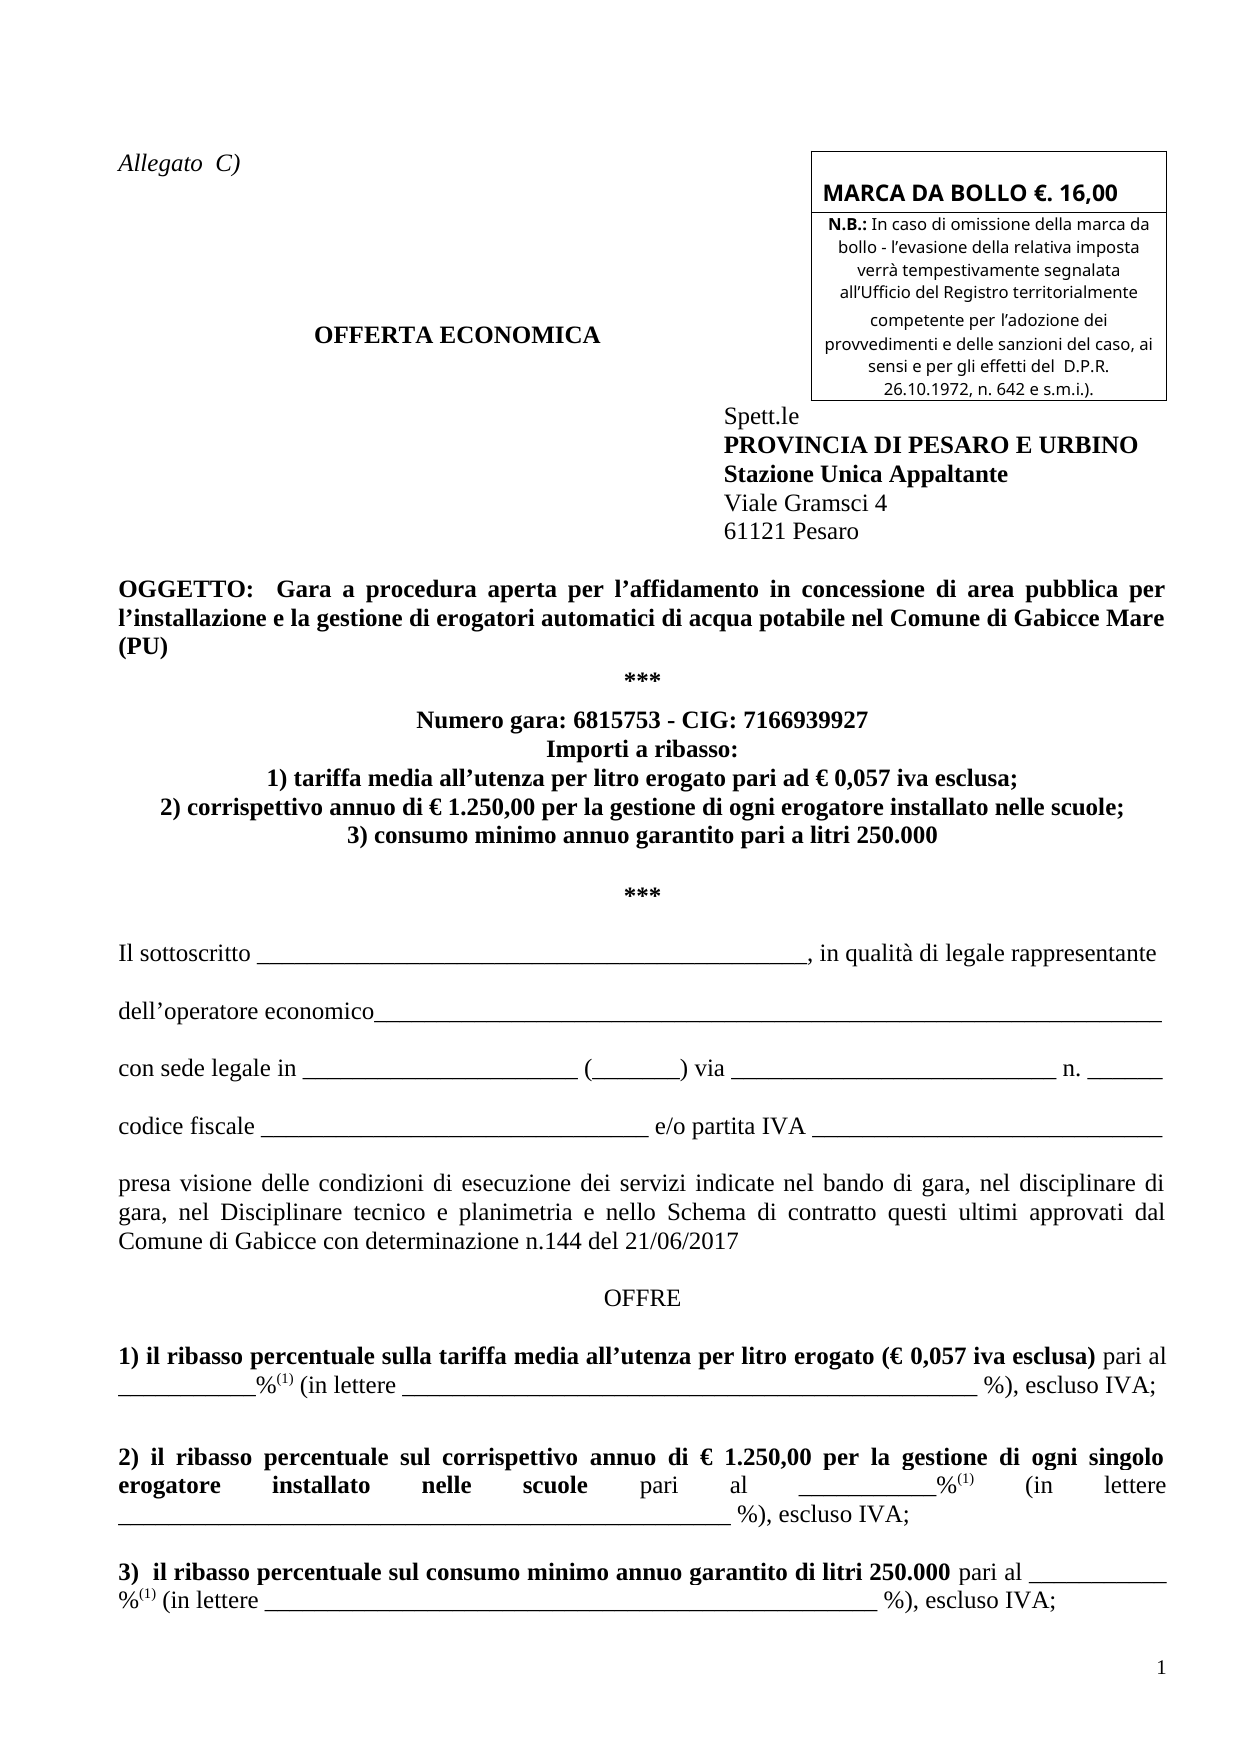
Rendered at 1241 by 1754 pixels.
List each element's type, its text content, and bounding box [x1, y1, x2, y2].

text Spett.le [118, 378, 1166, 430]
text Stazione Unica Appaltante [118, 459, 1166, 488]
text Importi a ribasso: [118, 734, 1166, 763]
text Il sottoscritto ____________________________________________, in qualità di legale rappresentante [118, 938, 1166, 967]
text OFFERTA ECONOMICA [118, 320, 811, 349]
text 2) il ribasso percentuale sul corrispettivo annuo di € 1.250,00 per la gestione di ogni singolo erogatore installato nelle scuole pari al ___________%(1) (in lettere _________________________________________________ %), escluso IVA; [118, 1442, 1166, 1528]
table_header MARCA DA BOLLO €. 16,00 [812, 152, 1166, 212]
text *** [118, 859, 1166, 910]
text codice fiscale _______________________________ e/o partita IVA ____________________________ [118, 1111, 1166, 1140]
text 1) il ribasso percentuale sulla tariffa media all’utenza per litro erogato (€ 0,057 iva esclusa) pari al ___________%(1) (in lettere ______________________________________________ %), escluso IVA; [118, 1341, 1166, 1398]
subtitle PROVINCIA DI PESARO E URBINO [118, 430, 1166, 459]
text 3) consumo minimo annuo garantito pari a litri 250.000 [118, 820, 1166, 849]
text dell’operatore economico_______________________________________________________________ [118, 996, 1166, 1025]
text *** [118, 666, 1166, 695]
table_cell N.B.: In caso di omissione della marca da bollo - l’evasione della relativa imposta verrà tempestivamente segnalata all’Ufficio del Registro territorialmente competente per l’adozione dei provvedimenti e delle sanzioni del caso, ai sensi e per gli effetti del D.P.R. 26.10.1972, n. 642 e s.m.i.). [812, 213, 1166, 400]
text OFFRE [118, 1283, 1166, 1312]
text Allegato C) [118, 148, 1166, 205]
text 1) tariffa media all’utenza per litro erogato pari ad € 0,057 iva esclusa; [118, 763, 1166, 792]
text Viale Gramsci 4 [118, 488, 1166, 516]
text con sede legale in ______________________ (_______) via __________________________ n. ______ [118, 1053, 1166, 1082]
text 3) il ribasso percentuale sul consumo minimo annuo garantito di litri 250.000 pari al ___________%(1) (in lettere _________________________________________________ %), escluso IVA; [118, 1557, 1166, 1614]
text Numero gara: 6815753 - CIG: 7166939927 [118, 705, 1166, 734]
text OGGETTO: Gara a procedura aperta per l’affidamento in concessione di area pubblica per l’installazione e la gestione di erogatori automatici di acqua potabile nel Comune di Gabicce Mare (PU) [118, 574, 1166, 660]
text presa visione delle condizioni di esecuzione dei servizi indicate nel bando di gara, nel disciplinare di gara, nel Disciplinare tecnico e planimetria e nello Schema di contratto questi ultimi approvati dal Comune di Gabicce con determinazione n.144 del 21/06/2017 [118, 1168, 1166, 1255]
text 2) corrispettivo annuo di € 1.250,00 per la gestione di ogni erogatore installato nelle scuole; [118, 792, 1166, 820]
subtitle 61121 Pesaro [118, 516, 1166, 545]
